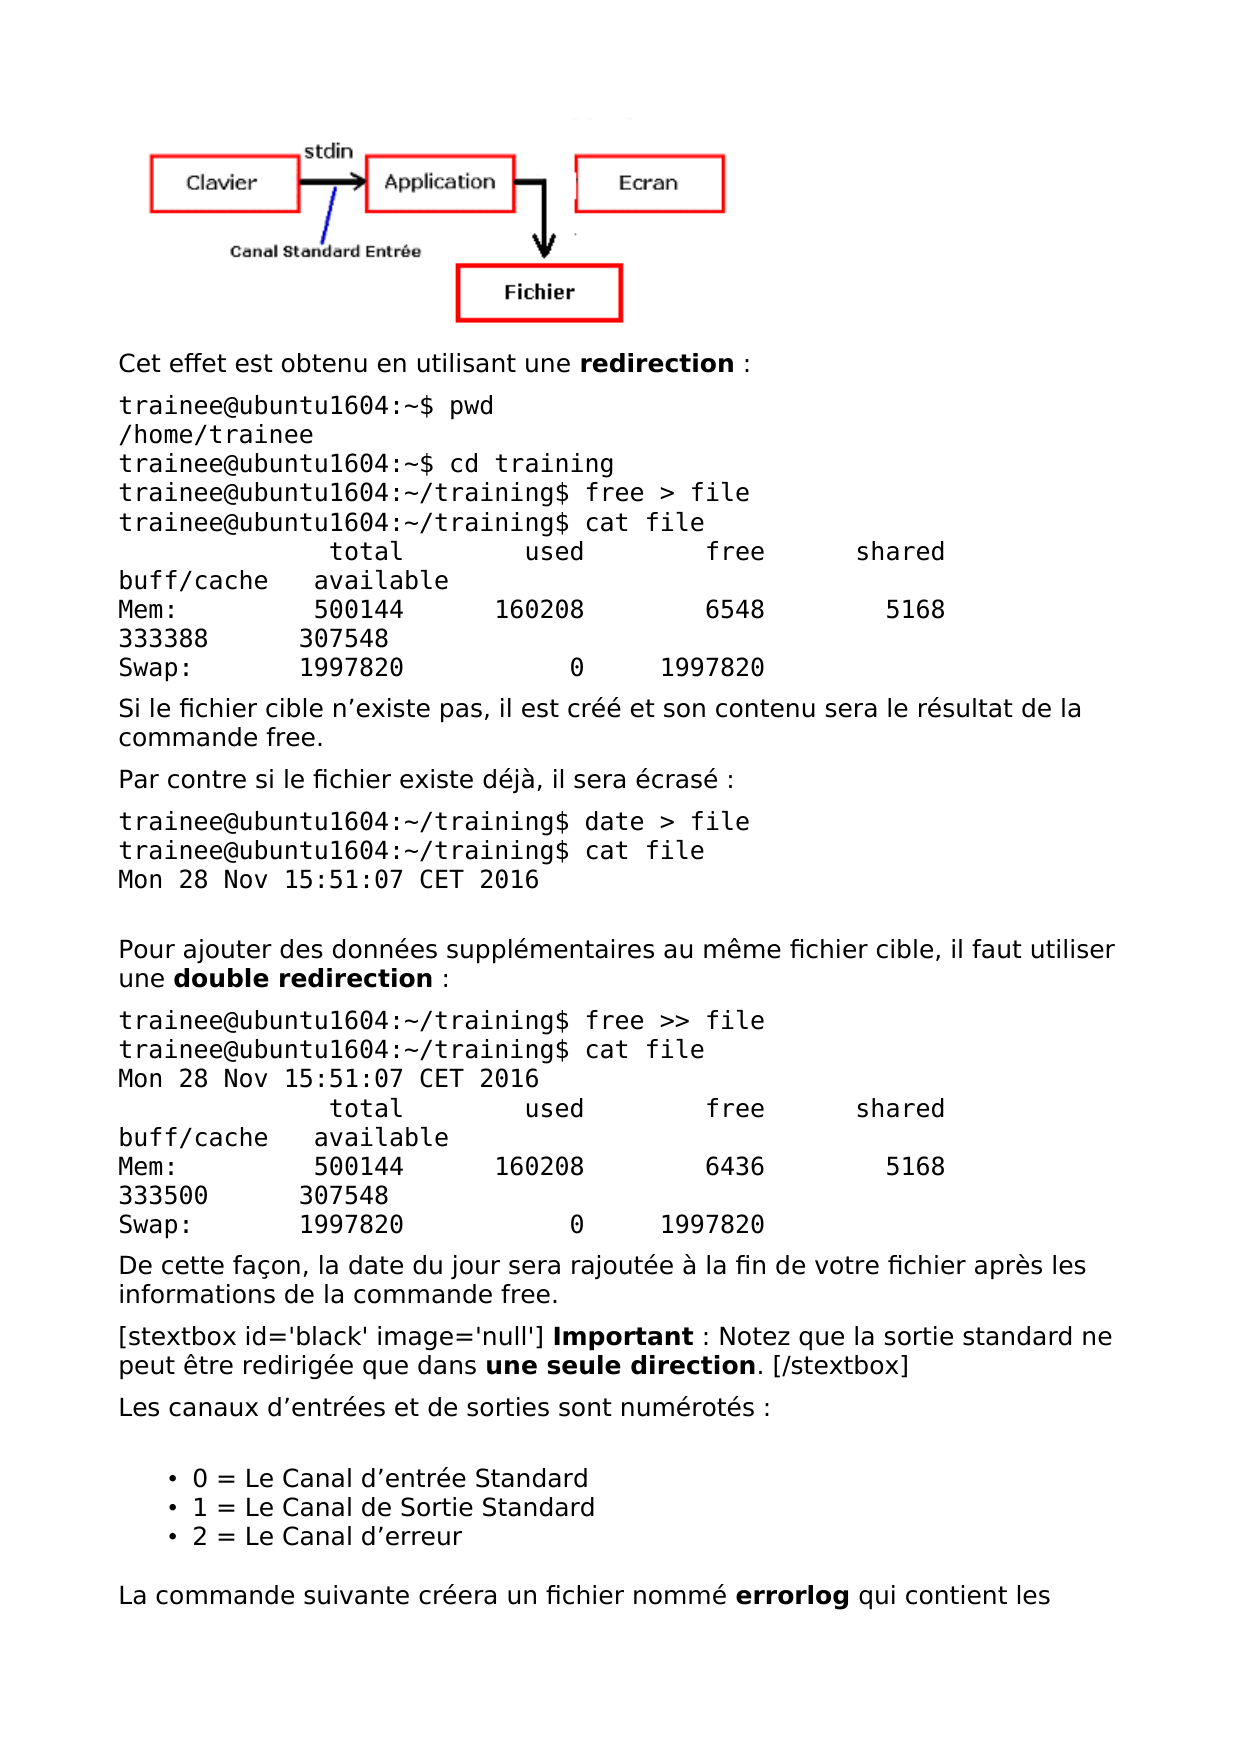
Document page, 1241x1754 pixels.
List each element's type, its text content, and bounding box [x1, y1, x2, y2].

text La commande suivante créera un fichier nommé errorlog qui contient les [118, 1581, 1122, 1610]
picture [118, 118, 758, 337]
text trainee@ubuntu1604:~/training$ free >> file trainee@ubuntu1604:~/training$ cat file Mon 28 Nov 15:51:07 CET 2016 total used free shared buff/cache available Mem: 500144 160208 6436 5168 333500 307548 Swap: 1997820 0 1997820 [118, 1006, 1122, 1239]
text De cette façon, la date du jour sera rajoutée à la fin de votre fichier après les informations de la commande free. [118, 1251, 1122, 1310]
text [stextbox id='black' image='null'] Important : Notez que la sortie standard ne peut être redirigée que dans une seule direction. [/stextbox] [118, 1322, 1122, 1381]
list 2 = Le Canal d’erreur [177, 1522, 1122, 1552]
text Les canaux d’entrées et de sorties sont numérotés : [118, 1393, 1122, 1422]
list 1 = Le Canal de Sortie Standard [177, 1493, 1122, 1522]
text Si le fichier cible n’existe pas, il est créé et son contenu sera le résultat de la commande free. [118, 694, 1122, 753]
text trainee@ubuntu1604:~$ pwd /home/trainee trainee@ubuntu1604:~$ cd training trainee@ubuntu1604:~/training$ free > file trainee@ubuntu1604:~/training$ cat file total used free shared buff/cache available Mem: 500144 160208 6548 5168 333388 307548 Swap: 1997820 0 1997820 [118, 391, 1122, 683]
text Pour ajouter des données supplémentaires au même fichier cible, il faut utiliser une double redirection : [118, 935, 1122, 994]
text Par contre si le fichier existe déjà, il sera écrasé : [118, 765, 1122, 794]
list 0 = Le Canal d’entrée Standard [177, 1464, 1122, 1493]
text Cet effet est obtenu en utilisant une redirection : [118, 349, 1122, 378]
text trainee@ubuntu1604:~/training$ date > file trainee@ubuntu1604:~/training$ cat file Mon 28 Nov 15:51:07 CET 2016 [118, 807, 1122, 924]
